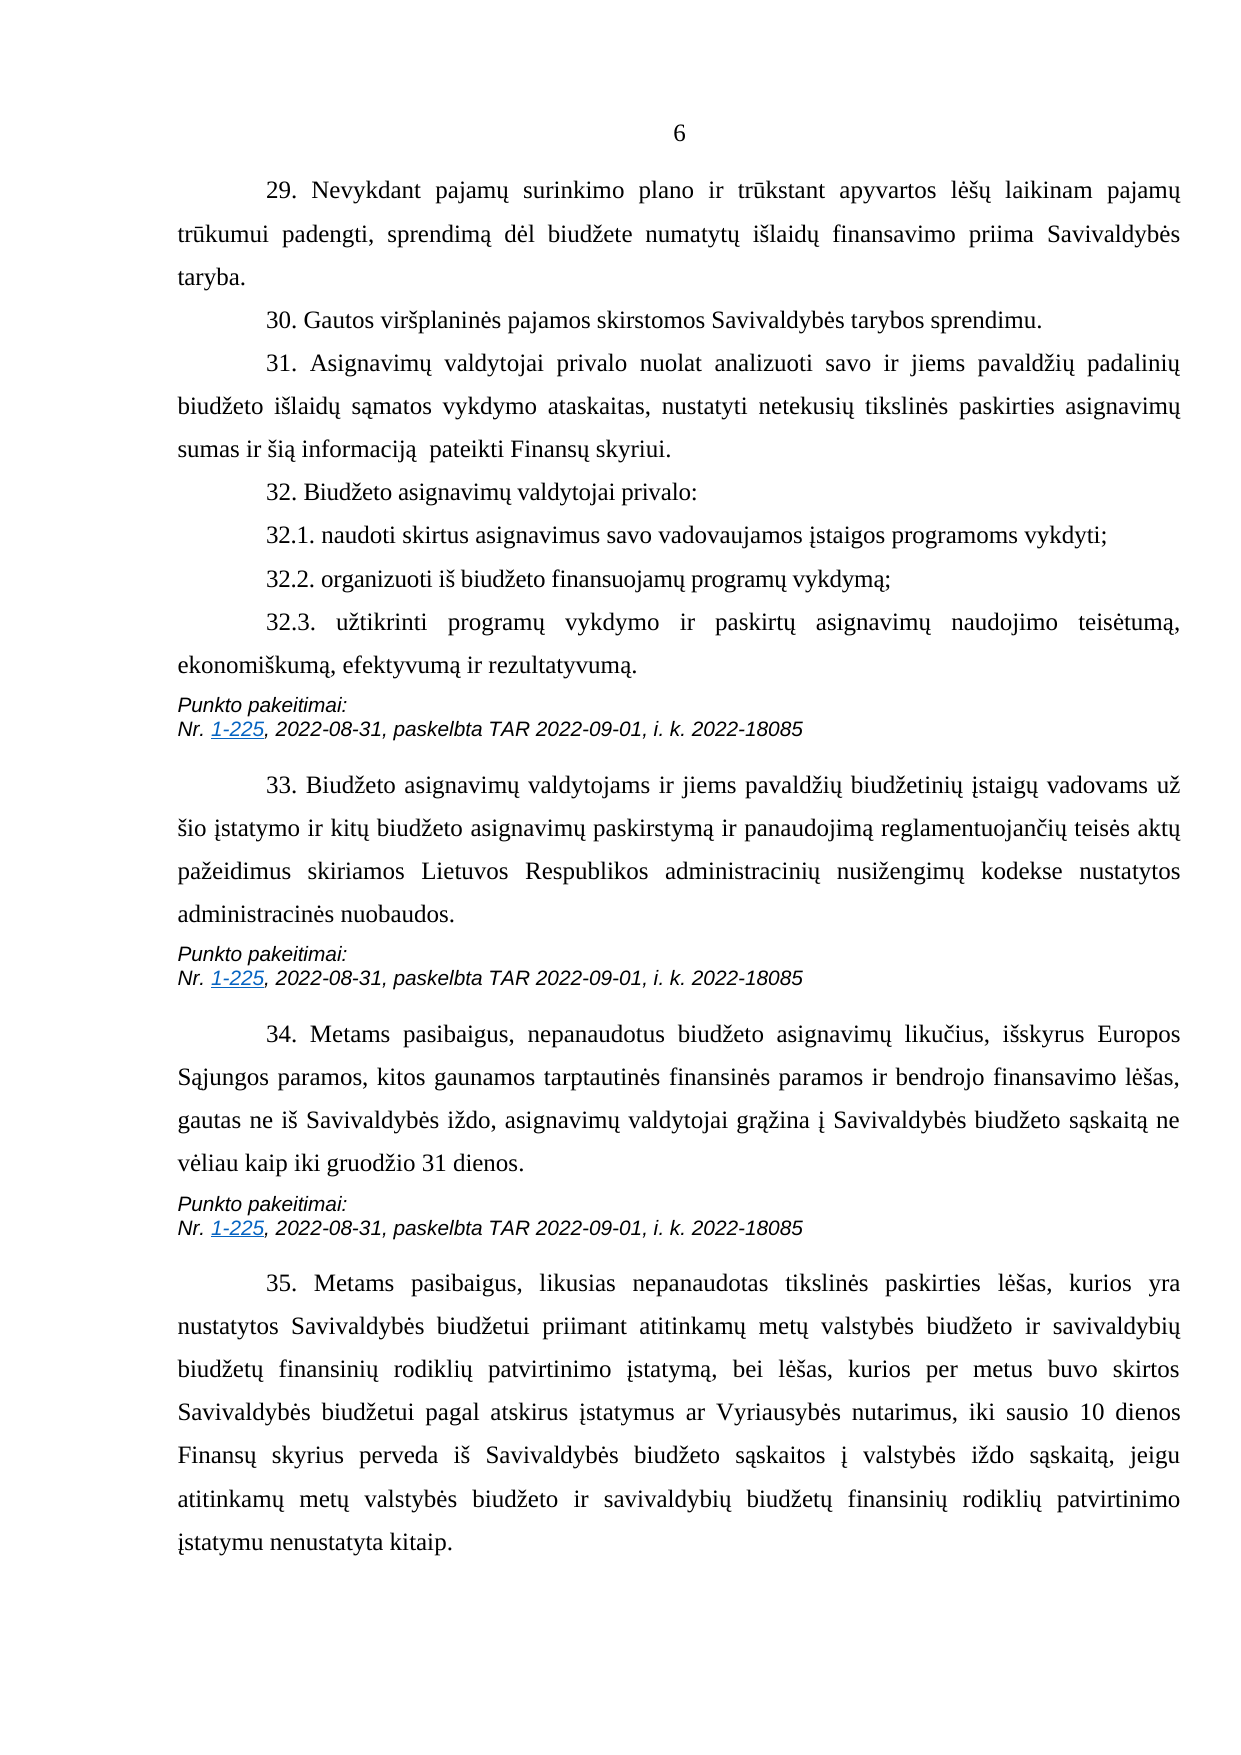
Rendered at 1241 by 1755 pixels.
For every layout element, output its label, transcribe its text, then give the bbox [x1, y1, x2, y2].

text 30. Gautos viršplaninės pajamos skirstomos Savivaldybės tarybos sprendimu. [177, 305, 1181, 334]
text 32.2. organizuoti iš biudžeto finansuojamų programų vykdymą; [177, 564, 1181, 592]
text 29. Nevykdant pajamų surinkimo plano ir trūkstant apyvartos lėšų laikinam pajamų trūkumui padengti, sprendimą dėl biudžete numatytų išlaidų finansavimo priima Savivaldybės taryba. [177, 176, 1181, 291]
text Nr. 1-225, 2022-08-31, paskelbta TAR 2022-09-01, i. k. 2022-18085 [177, 966, 1181, 990]
text Punkto pakeitimai: [177, 942, 1181, 966]
text 35. Metams pasibaigus, likusias nepanaudotas tikslinės paskirties lėšas, kurios yra nustatytos Savivaldybės biudžetui priimant atitinkamų metų valstybės biudžeto ir savivaldybių biudžetų finansinių rodiklių patvirtinimo įstatymą, bei lėšas, kurios per metus buvo skirtos Savivaldybės biudžetui pagal atskirus įstatymus ar Vyriausybės nutarimus, iki sausio 10 dienos Finansų skyrius perveda iš Savivaldybės biudžeto sąskaitos į valstybės iždo sąskaitą, jeigu atitinkamų metų valstybės biudžeto ir savivaldybių biudžetų finansinių rodiklių patvirtinimo įstatymu nenustatyta kitaip. [177, 1268, 1181, 1556]
text Nr. 1-225, 2022-08-31, paskelbta TAR 2022-09-01, i. k. 2022-18085 [177, 1215, 1181, 1239]
text Nr. 1-225, 2022-08-31, paskelbta TAR 2022-09-01, i. k. 2022-18085 [177, 717, 1181, 741]
text Punkto pakeitimai: [177, 1191, 1181, 1215]
text 33. Biudžeto asignavimų valdytojams ir jiems pavaldžių biudžetinių įstaigų vadovams už šio įstatymo ir kitų biudžeto asignavimų paskirstymą ir panaudojimą reglamentuojančių teisės aktų pažeidimus skiriamos Lietuvos Respublikos administracinių nusižengimų kodekse nustatytos administracinės nuobaudos. [177, 770, 1181, 928]
text 34. Metams pasibaigus, nepanaudotus biudžeto asignavimų likučius, išskyrus Europos Sąjungos paramos, kitos gaunamos tarptautinės finansinės paramos ir bendrojo finansavimo lėšas, gautas ne iš Savivaldybės iždo, asignavimų valdytojai grąžina į Savivaldybės biudžeto sąskaitą ne vėliau kaip iki gruodžio 31 dienos. [177, 1019, 1181, 1177]
text 31. Asignavimų valdytojai privalo nuolat analizuoti savo ir jiems pavaldžių padalinių biudžeto išlaidų sąmatos vykdymo ataskaitas, nustatyti netekusių tikslinės paskirties asignavimų sumas ir šią informaciją pateikti Finansų skyriui. [177, 348, 1181, 463]
text 32.1. naudoti skirtus asignavimus savo vadovaujamos įstaigos programoms vykdyti; [177, 521, 1181, 549]
text 32. Biudžeto asignavimų valdytojai privalo: [177, 477, 1181, 506]
text Punkto pakeitimai: [177, 693, 1181, 717]
text 32.3. užtikrinti programų vykdymo ir paskirtų asignavimų naudojimo teisėtumą, ekonomiškumą, efektyvumą ir rezultatyvumą. [177, 607, 1181, 679]
